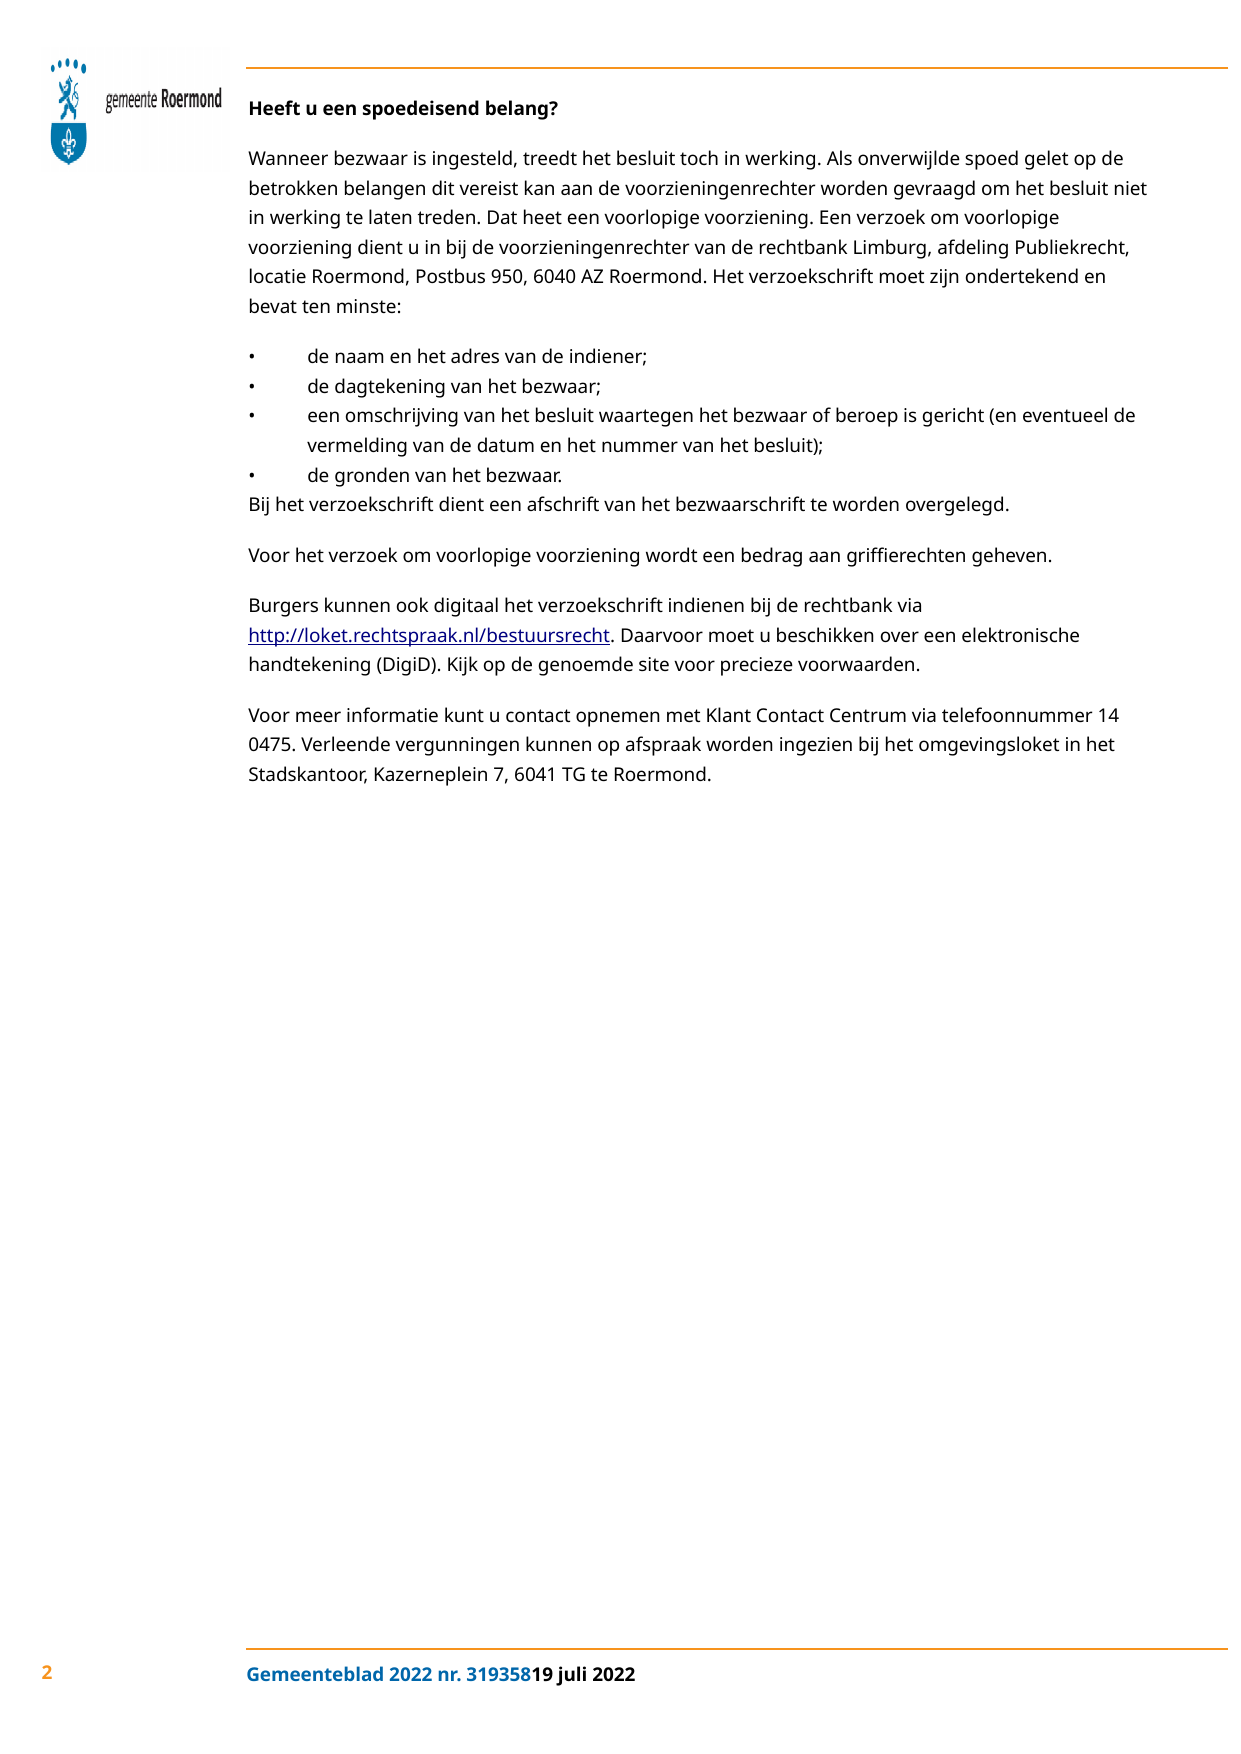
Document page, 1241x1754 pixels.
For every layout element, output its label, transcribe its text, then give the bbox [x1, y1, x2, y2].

list de naam en het adres van de indiener; [248, 343, 1152, 369]
text Wanneer bezwaar is ingesteld, treedt het besluit toch in werking. Als onverwijlde spoed gelet op de betrokken belangen dit vereist kan aan de voorzieningenrechter worden gevraagd om het besluit niet in werking te laten treden. Dat heet een voorlopige voorziening. Een verzoek om voorlopige voorziening dient u in bij de voorzieningenrechter van de rechtbank Limburg, afdeling Publiekrecht, locatie Roermond, Postbus 950, 6040 AZ Roermond. Het verzoekschrift moet zijn ondertekend en bevat ten minste: [248, 145, 1152, 319]
list een omschrijving van het besluit waartegen het bezwaar of beroep is gericht (en eventueel de vermelding van de datum en het nummer van het besluit); [248, 403, 1152, 458]
text Voor meer informatie kunt u contact opnemen met Klant Contact Centrum via telefoonnummer 14 0475. Verleende vergunningen kunnen op afspraak worden ingezien bij het omgevingsloket in het Stadskantoor, Kazerneplein 7, 6041 TG te Roermond. [248, 702, 1152, 787]
picture [41, 47, 231, 172]
list de dagtekening van het bezwaar; [248, 373, 1152, 399]
text Bij het verzoekschrift dient een afschrift van het bezwaarschrift te worden overgelegd. [248, 491, 1152, 517]
list de gronden van het bezwaar. [248, 462, 1152, 488]
text Voor het verzoek om voorlopige voorziening wordt een bedrag aan griffierechten geheven. [248, 542, 1152, 568]
text Burgers kunnen ook digitaal het verzoekschrift indienen bij de rechtbank via http://loket.rechtspraak.nl/bestuursrecht. Daarvoor moet u beschikken over een elektronische handtekening (DigiD). Kijk op de genoemde site voor precieze voorwaarden. [248, 592, 1152, 677]
text Heeft u een spoedeisend belang? [248, 95, 1152, 121]
